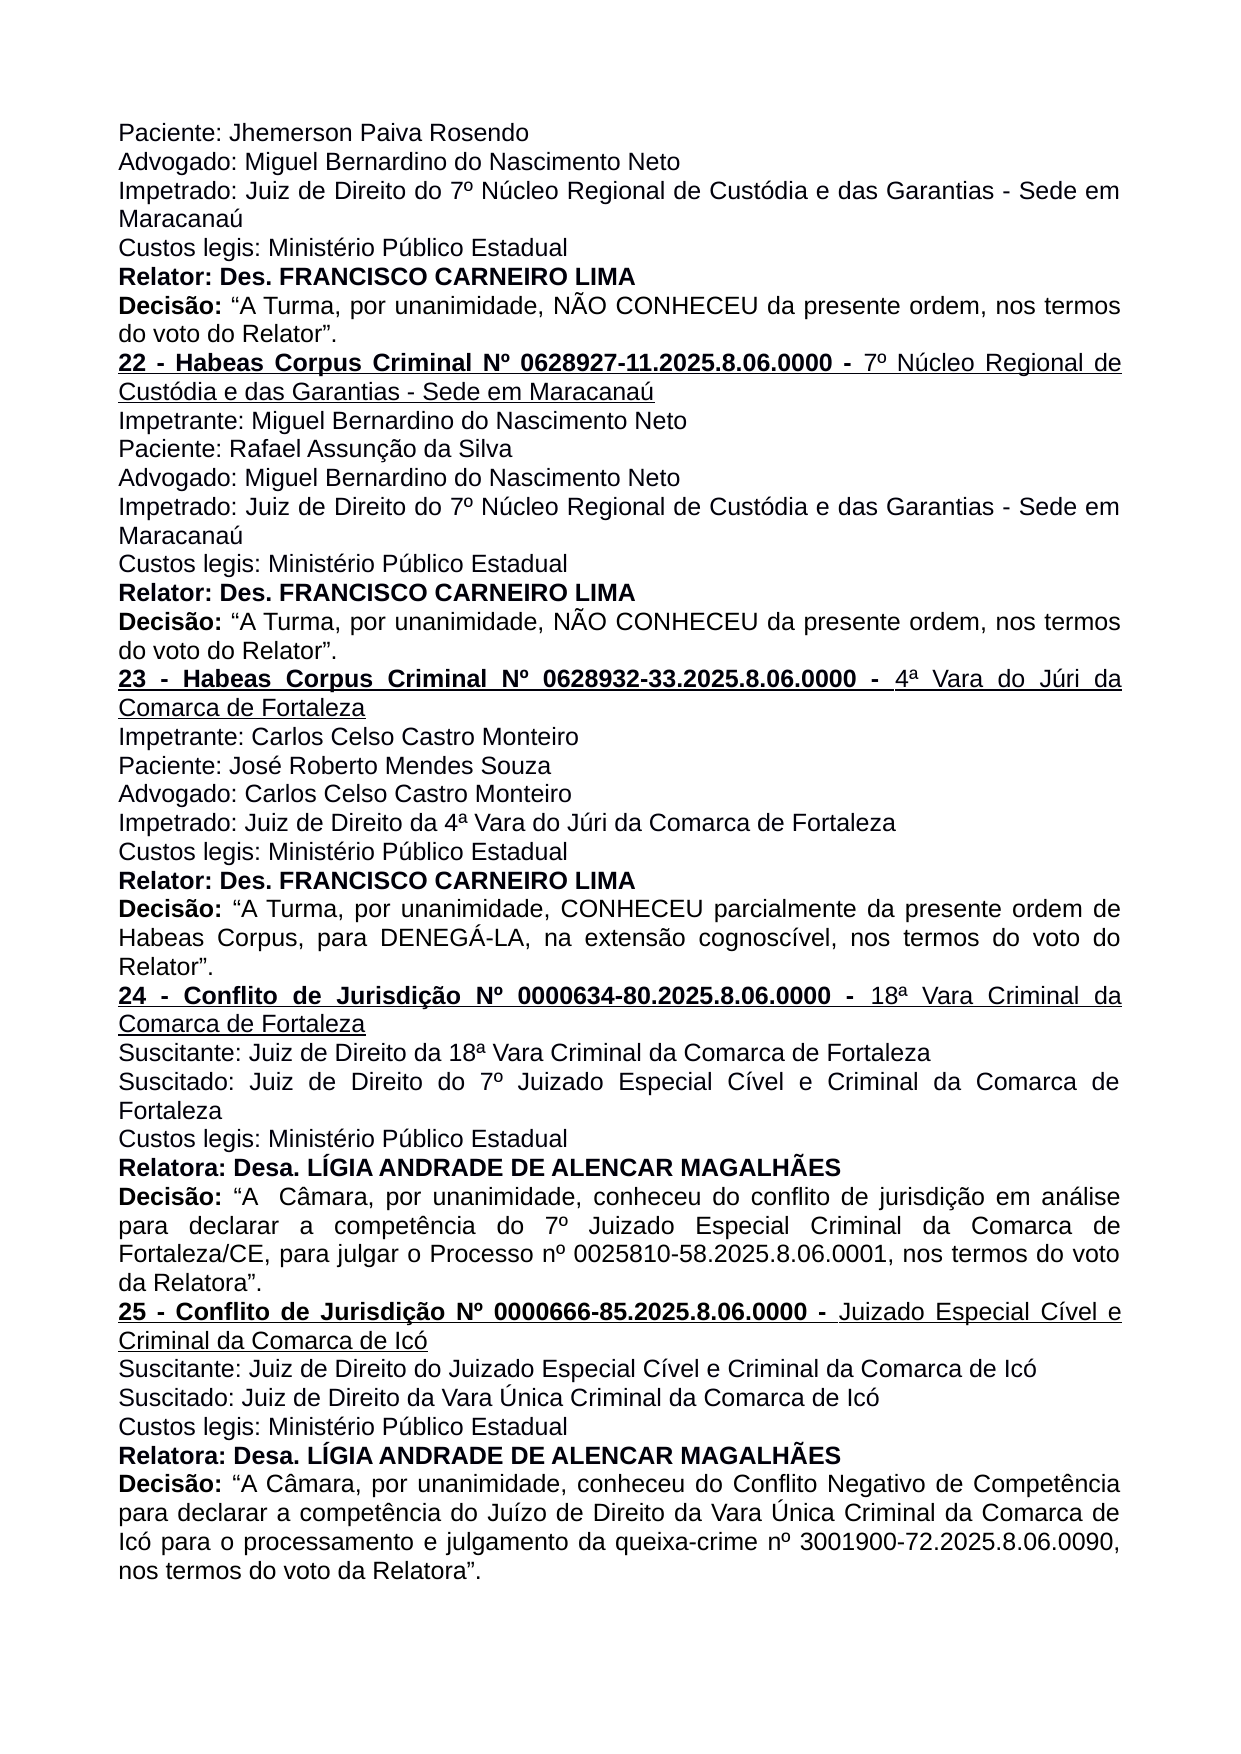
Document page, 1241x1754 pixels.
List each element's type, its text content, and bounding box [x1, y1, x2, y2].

text Relator: Des. FRANCISCO CARNEIRO LIMA [118, 578, 1122, 607]
text Impetrante: Miguel Bernardino do Nascimento Neto [118, 406, 1122, 434]
text Relator: Des. FRANCISCO CARNEIRO LIMA [118, 866, 1122, 894]
text Custos legis: Ministério Público Estadual [118, 1124, 1122, 1153]
text 22 - Habeas Corpus Criminal Nº 0628927-11.2025.8.06.0000 - 7º Núcleo Regional de [118, 348, 1122, 373]
text Paciente: José Roberto Mendes Souza [118, 751, 1122, 779]
text Decisão: “A Turma, por unanimidade, NÃO CONHECEU da presente ordem, nos termos do voto do Relator”. [118, 607, 1122, 664]
text Impetrado: Juiz de Direito do 7º Núcleo Regional de Custódia e das Garantias - Sede em Maracanaú [118, 492, 1122, 549]
text Custos legis: Ministério Público Estadual [118, 549, 1122, 578]
text Impetrado: Juiz de Direito da 4ª Vara do Júri da Comarca de Fortaleza [118, 808, 1122, 837]
text Suscitante: Juiz de Direito do Juizado Especial Cível e Criminal da Comarca de Icó [118, 1354, 1122, 1383]
text Advogado: Carlos Celso Castro Monteiro [118, 779, 1122, 808]
text Custódia e das Garantias - Sede em Maracanaú [118, 374, 1122, 406]
text Impetrante: Carlos Celso Castro Monteiro [118, 722, 1122, 751]
text Impetrado: Juiz de Direito do 7º Núcleo Regional de Custódia e das Garantias - Sede em Maracanaú [118, 176, 1122, 233]
text Relatora: Desa. LÍGIA ANDRADE DE ALENCAR MAGALHÃES [118, 1441, 1122, 1469]
text Relator: Des. FRANCISCO CARNEIRO LIMA [118, 262, 1122, 291]
text Paciente: Jhemerson Paiva Rosendo [118, 118, 1122, 147]
text 23 - Habeas Corpus Criminal Nº 0628932-33.2025.8.06.0000 - 4ª Vara do Júri da Comarca de Fortaleza [118, 664, 1122, 722]
text Suscitado: Juiz de Direito do 7º Juizado Especial Cível e Criminal da Comarca de Fortaleza [118, 1067, 1122, 1124]
text Relatora: Desa. LÍGIA ANDRADE DE ALENCAR MAGALHÃES [118, 1153, 1122, 1182]
text Comarca de Fortaleza [118, 1007, 1122, 1038]
text Decisão: “A Turma, por unanimidade, NÃO CONHECEU da presente ordem, nos termos do voto do Relator”. [118, 291, 1122, 348]
text Decisão: “A Câmara, por unanimidade, conheceu do Conflito Negativo de Competência para declarar a competência do Juízo de Direito da Vara Única Criminal da Comarca de Icó para o processamento e julgamento da queixa-crime nº 3001900-72.2025.8.06.0090, nos termos do voto da Relatora”. [118, 1469, 1122, 1584]
text Advogado: Miguel Bernardino do Nascimento Neto [118, 463, 1122, 492]
text Criminal da Comarca de Icó [118, 1323, 1122, 1354]
text Decisão: “A Turma, por unanimidade, CONHECEU parcialmente da presente ordem de Habeas Corpus, para DENEGÁ-LA, na extensão cognoscível, nos termos do voto do Relator”. [118, 894, 1122, 981]
text Paciente: Rafael Assunção da Silva [118, 434, 1122, 463]
text Suscitado: Juiz de Direito da Vara Única Criminal da Comarca de Icó [118, 1383, 1122, 1412]
text Decisão: “A Câmara, por unanimidade, conheceu do conflito de jurisdição em análise para declarar a competência do 7º Juizado Especial Criminal da Comarca de Fortaleza/CE, para julgar o Processo nº 0025810-58.2025.8.06.0001, nos termos do voto da Relatora”. [118, 1182, 1122, 1297]
text 24 - Conflito de Jurisdição Nº 0000634-80.2025.8.06.0000 - 18ª Vara Criminal da [118, 981, 1122, 1006]
text Custos legis: Ministério Público Estadual [118, 837, 1122, 866]
text 25 - Conflito de Jurisdição Nº 0000666-85.2025.8.06.0000 - Juizado Especial Cível e [118, 1297, 1122, 1322]
text Suscitante: Juiz de Direito da 18ª Vara Criminal da Comarca de Fortaleza [118, 1038, 1122, 1067]
text Advogado: Miguel Bernardino do Nascimento Neto [118, 147, 1122, 176]
text Custos legis: Ministério Público Estadual [118, 233, 1122, 262]
text Custos legis: Ministério Público Estadual [118, 1412, 1122, 1441]
